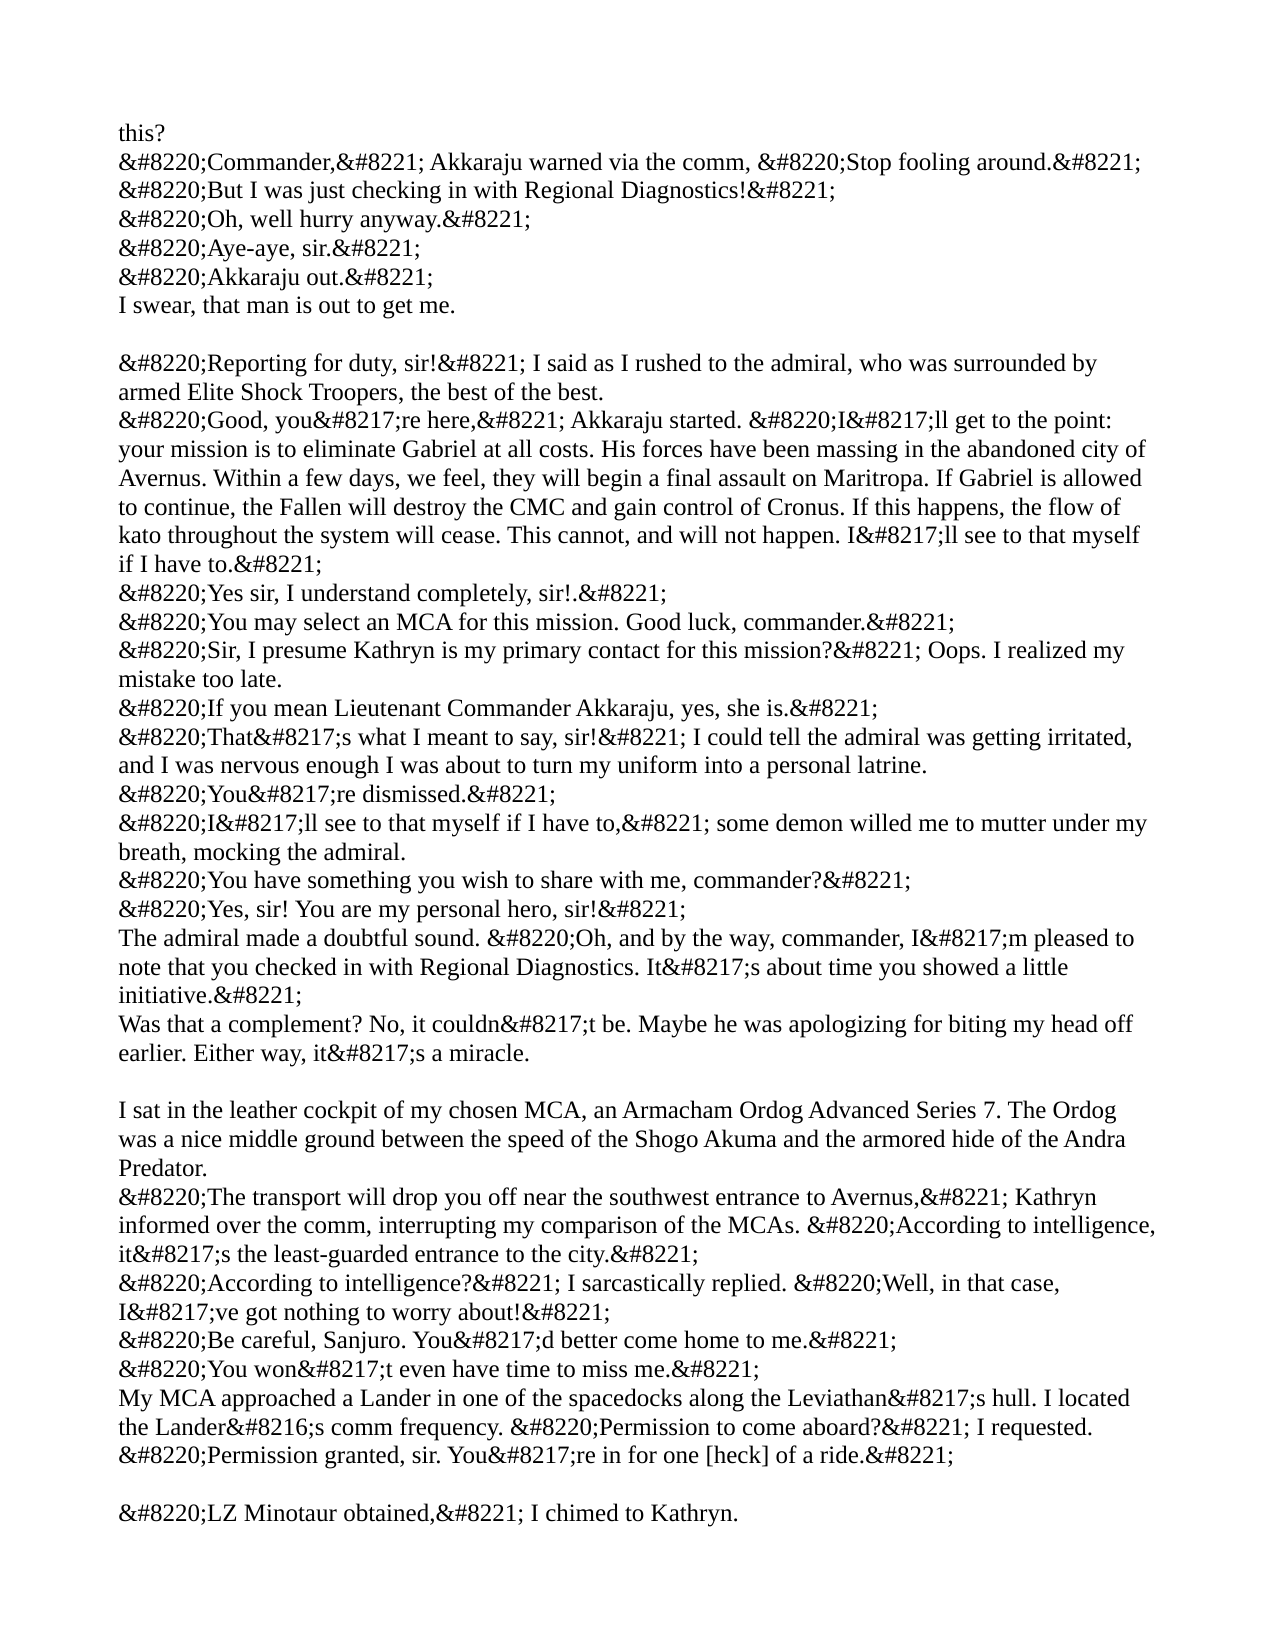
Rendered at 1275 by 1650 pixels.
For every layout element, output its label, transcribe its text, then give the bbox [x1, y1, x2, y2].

text this? &#8220;Commander,&#8221; Akkaraju warned via the comm, &#8220;Stop fooling around.&#8221; &#8220;But I was just checking in with Regional Diagnostics!&#8221; &#8220;Oh, well hurry anyway.&#8221; &#8220;Aye-aye, sir.&#8221; &#8220;Akkaraju out.&#8221; I swear, that man is out to get me. &#8220;Reporting for duty, sir!&#8221; I said as I rushed to the admiral, who was surrounded by armed Elite Shock Troopers, the best of the best. &#8220;Good, you&#8217;re here,&#8221; Akkaraju started. &#8220;I&#8217;ll get to the point: your mission is to eliminate Gabriel at all costs. His forces have been massing in the abandoned city of Avernus. Within a few days, we feel, they will begin a final assault on Maritropa. If Gabriel is allowed to continue, the Fallen will destroy the CMC and gain control of Cronus. If this happens, the flow of kato throughout the system will cease. This cannot, and will not happen. I&#8217;ll see to that myself if I have to.&#8221; &#8220;Yes sir, I understand completely, sir!.&#8221; &#8220;You may select an MCA for this mission. Good luck, commander.&#8221; &#8220;Sir, I presume Kathryn is my primary contact for this mission?&#8221; Oops. I realized my mistake too late. &#8220;If you mean Lieutenant Commander Akkaraju, yes, she is.&#8221; &#8220;That&#8217;s what I meant to say, sir!&#8221; I could tell the admiral was getting irritated, and I was nervous enough I was about to turn my uniform into a personal latrine. &#8220;You&#8217;re dismissed.&#8221; &#8220;I&#8217;ll see to that myself if I have to,&#8221; some demon willed me to mutter under my breath, mocking the admiral. &#8220;You have something you wish to share with me, commander?&#8221; &#8220;Yes, sir! You are my personal hero, sir!&#8221; The admiral made a doubtful sound. &#8220;Oh, and by the way, commander, I&#8217;m pleased to note that you checked in with Regional Diagnostics. It&#8217;s about time you showed a little initiative.&#8221; Was that a complement? No, it couldn&#8217;t be. Maybe he was apologizing for biting my head off earlier. Either way, it&#8217;s a miracle. I sat in the leather cockpit of my chosen MCA, an Armacham Ordog Advanced Series 7. The Ordog was a nice middle ground between the speed of the Shogo Akuma and the armored hide of the Andra Predator. &#8220;The transport will drop you off near the southwest entrance to Avernus,&#8221; Kathryn informed over the comm, interrupting my comparison of the MCAs. &#8220;According to intelligence, it&#8217;s the least-guarded entrance to the city.&#8221; &#8220;According to intelligence?&#8221; I sarcastically replied. &#8220;Well, in that case, I&#8217;ve got nothing to worry about!&#8221; &#8220;Be careful, Sanjuro. You&#8217;d better come home to me.&#8221; &#8220;You won&#8217;t even have time to miss me.&#8221; My MCA approached a Lander in one of the spacedocks along the Leviathan&#8217;s hull. I located the Lander&#8216;s comm frequency. &#8220;Permission to come aboard?&#8221; I requested. &#8220;Permission granted, sir. You&#8217;re in for one [heck] of a ride.&#8221; &#8220;LZ Minotaur obtained,&#8221; I chimed to Kathryn. [118, 118, 1157, 1527]
